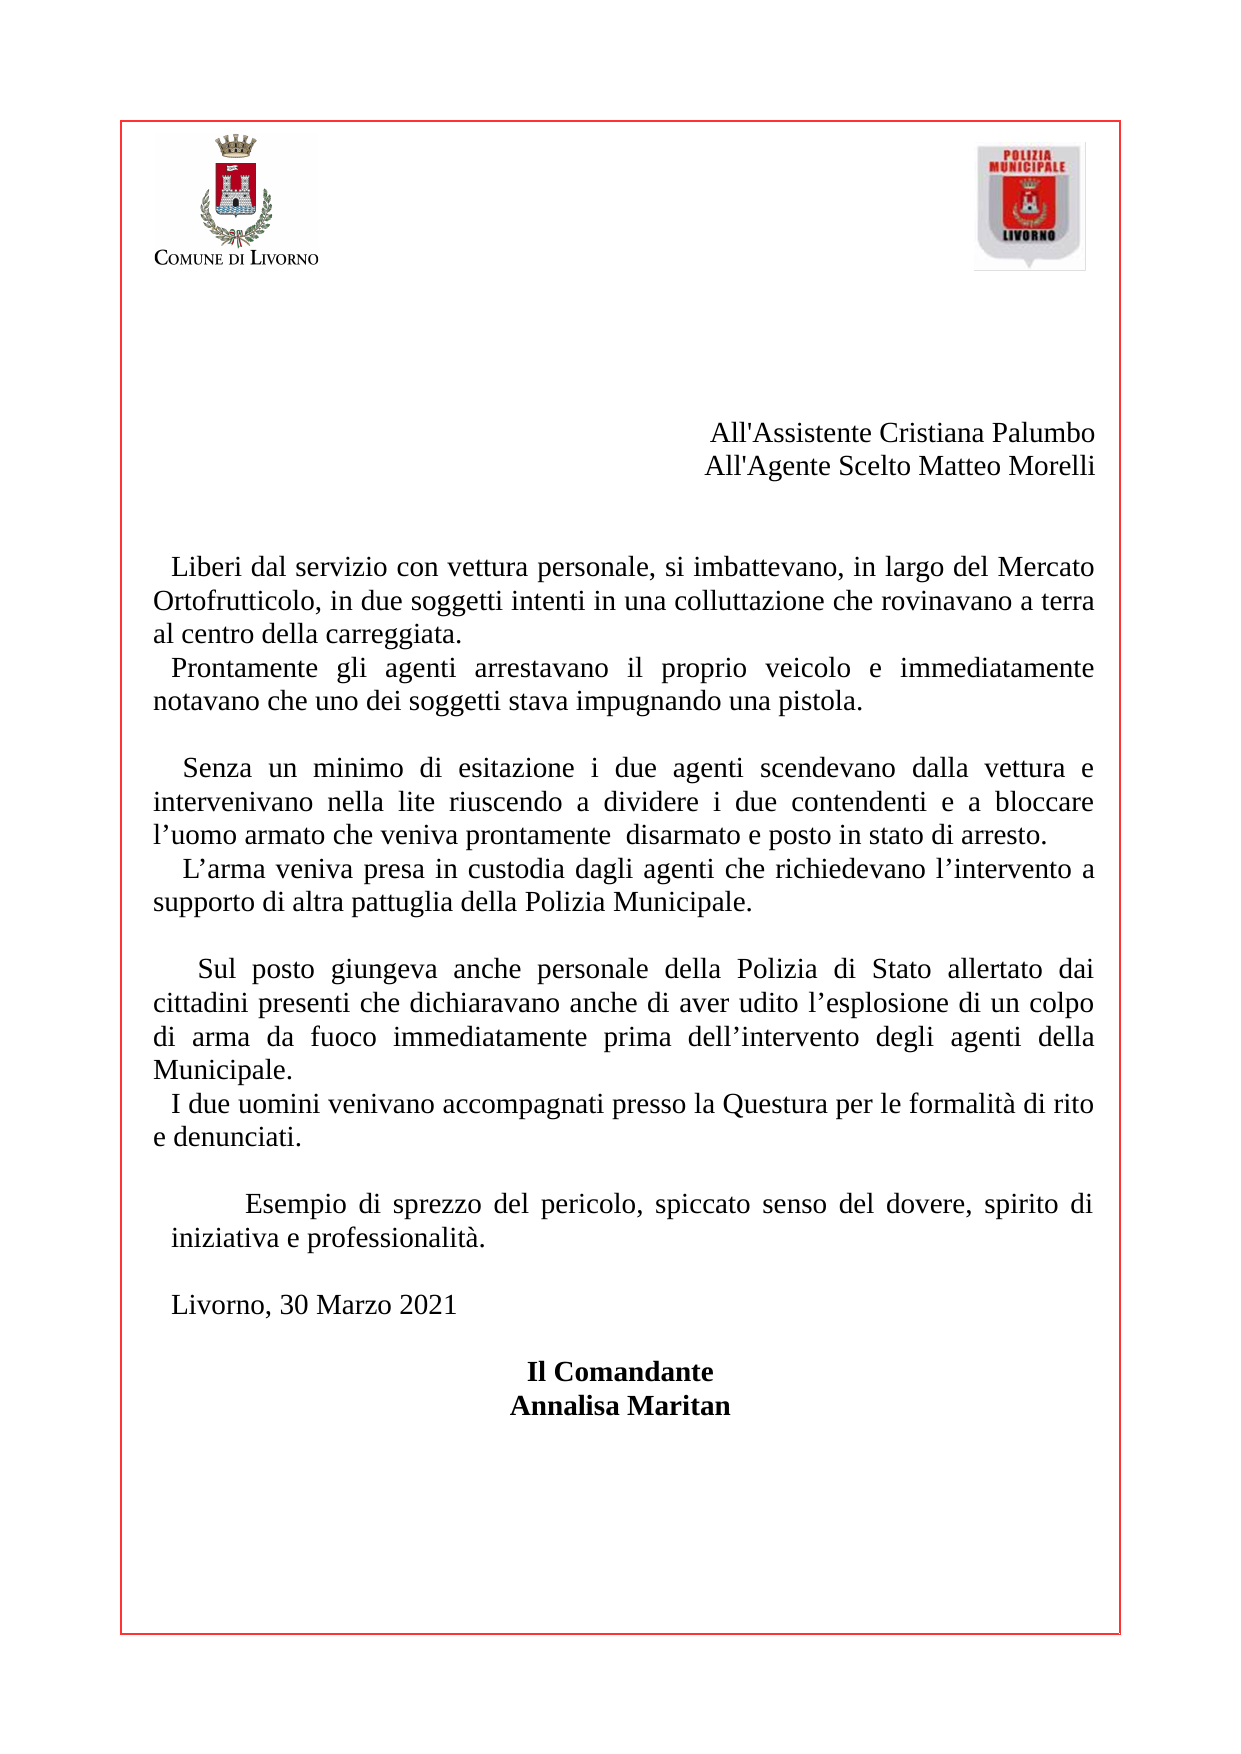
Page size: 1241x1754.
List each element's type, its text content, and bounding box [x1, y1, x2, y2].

text All'Assistente Cristiana Palumbo [126, 415, 1096, 448]
text Annalisa Maritan [123, 1388, 1117, 1421]
picture [973, 141, 1086, 271]
text I due uomini venivano accompagnati presso la Questura per le formalità di rito e denunciati. [153, 1086, 1096, 1153]
text Esempio di sprezzo del pericolo, spiccato senso del dovere, spirito di iniziativa e professionalità. [171, 1186, 1094, 1253]
text Livorno, 30 Marzo 2021 [171, 1287, 1094, 1321]
text Senza un minimo di esitazione i due agenti scendevano dalla vettura e intervenivano nella lite riuscendo a dividere i due contendenti e a bloccare l’uomo armato che veniva prontamente disarmato e posto in stato di arresto. [153, 750, 1096, 851]
text L’arma veniva presa in custodia dagli agenti che richiedevano l’intervento a supporto di altra pattuglia della Polizia Municipale. [153, 851, 1096, 918]
text Il Comandante [123, 1354, 1117, 1388]
text Prontamente gli agenti arrestavano il proprio veicolo e immediatamente notavano che uno dei soggetti stava impugnando una pistola. [153, 650, 1096, 717]
text All'Agente Scelto Matteo Morelli [123, 448, 1096, 482]
text Liberi dal servizio con vettura personale, si imbattevano, in largo del Mercato Ortofrutticolo, in due soggetti intenti in una colluttazione che rovinavano a terra al centro della carreggiata. [153, 549, 1096, 650]
text Sul posto giungeva anche personale della Polizia di Stato allertato dai cittadini presenti che dichiaravano anche di aver udito l’esplosione di un colpo di arma da fuoco immediatamente prima dell’intervento degli agenti della Municipale. [153, 952, 1096, 1086]
picture [154, 133, 319, 266]
